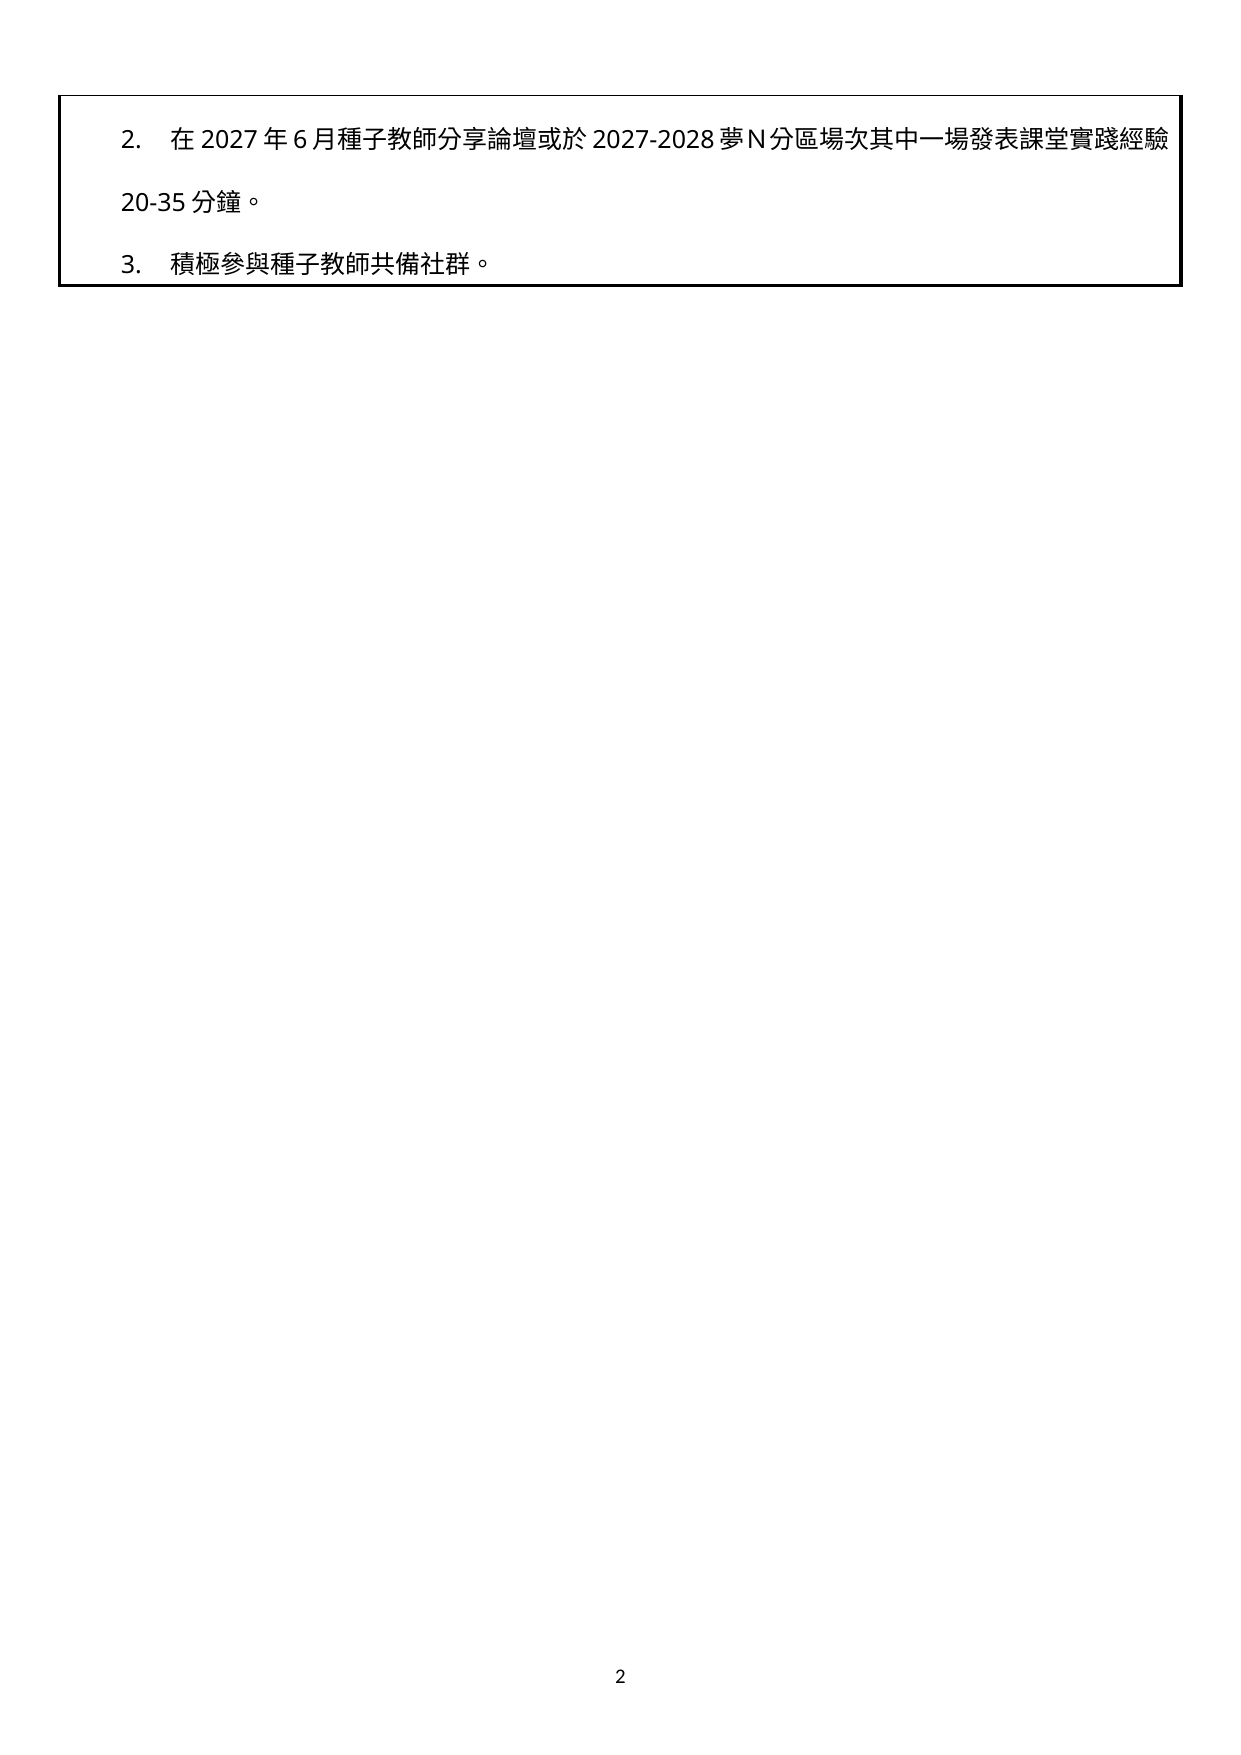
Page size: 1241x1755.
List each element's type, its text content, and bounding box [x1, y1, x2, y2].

table_cell 請確認下列三點對自己和孩子的承諾，再送出報名表哦！ 我願意在成為種子教師之後，盡力在課堂實踐， 將實踐化為文字，上傳到作業雲端(9/10/11/12/3/4/5月，共7篇)，未來經推薦並取得同意後置放網站。 在2027年6月種子教師分享論壇或於2027-2028夢Ｎ分區場次其中一場發表課堂實踐經驗20-35分鐘。 積極參與種子教師共備社群。 [61, 96, 1179, 283]
